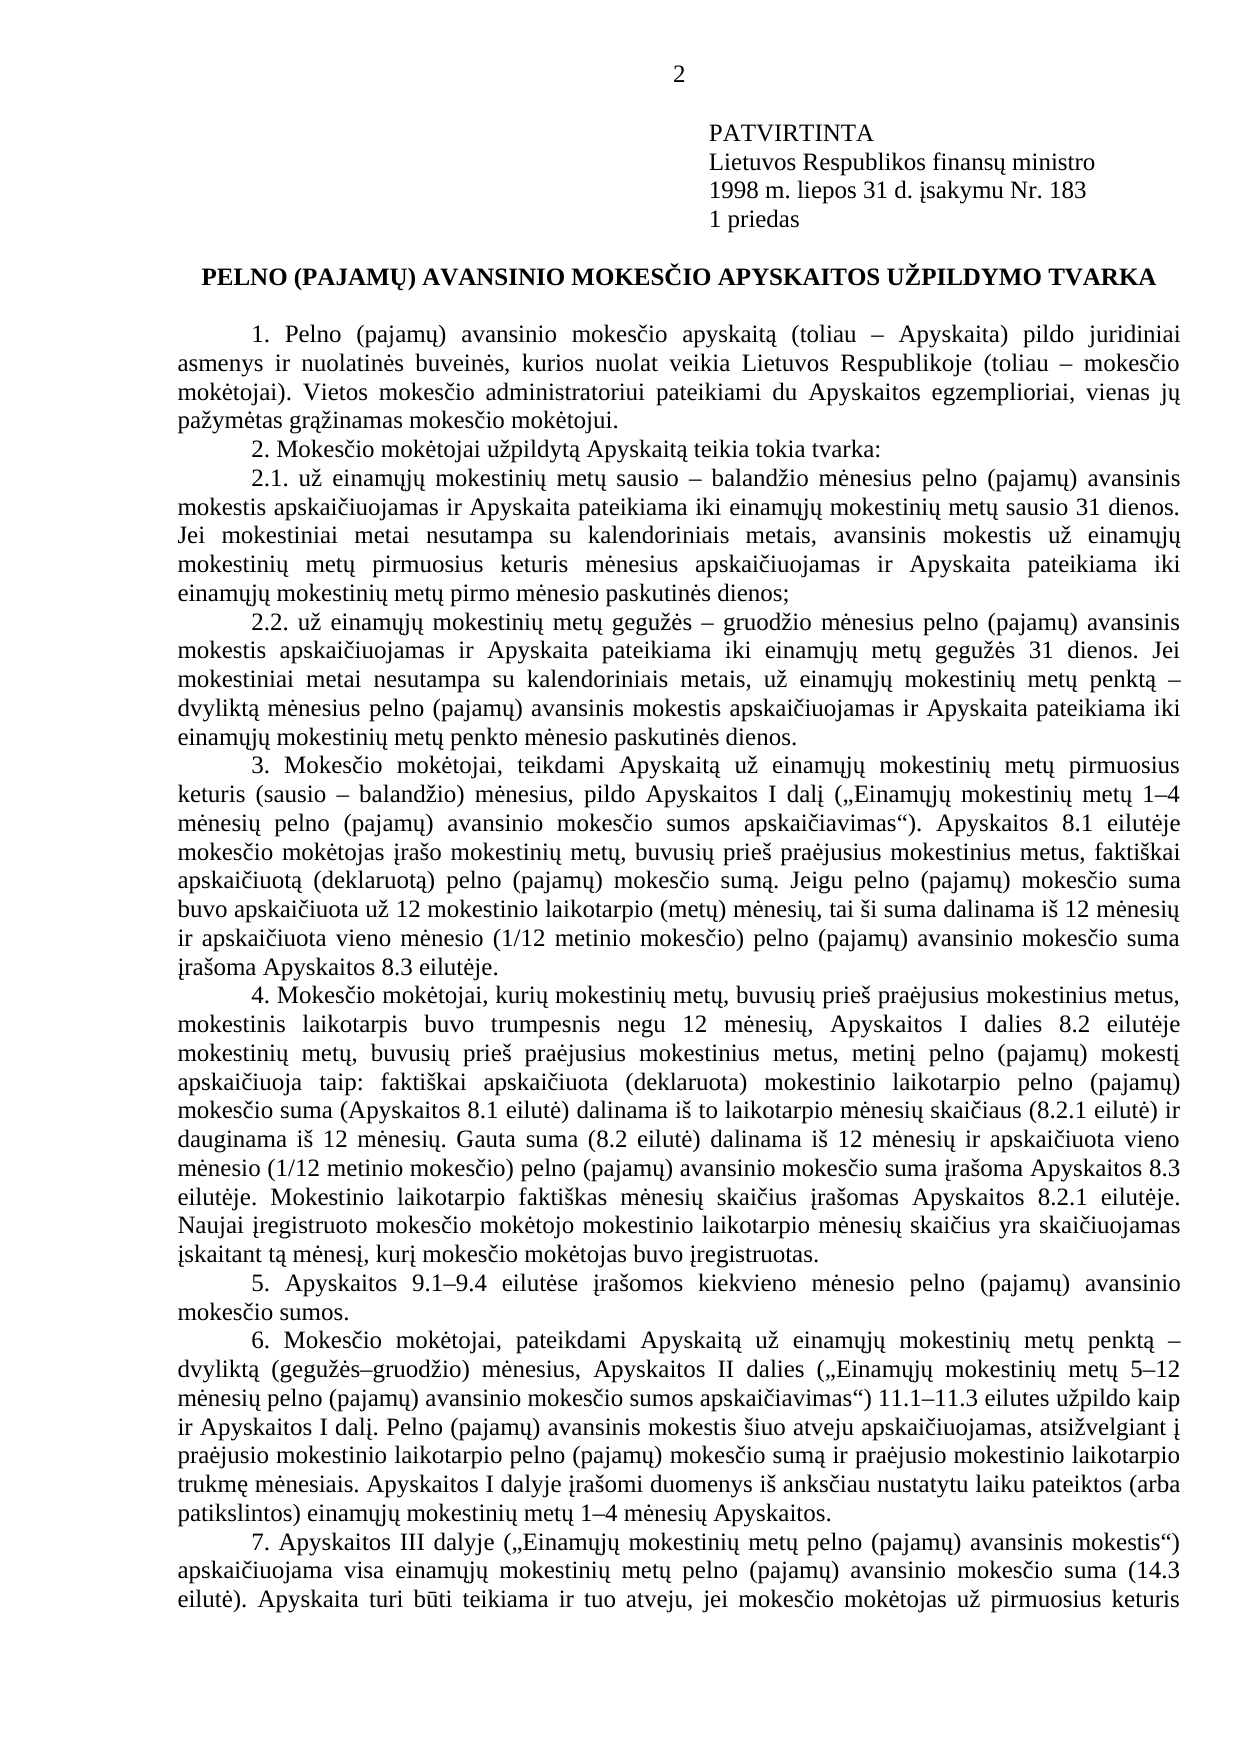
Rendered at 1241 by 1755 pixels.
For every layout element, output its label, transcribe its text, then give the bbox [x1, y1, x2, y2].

text 2.2. už einamųjų mokestinių metų gegužės – gruodžio mėnesius pelno (pajamų) avansinis mokestis apskaičiuojamas ir Apyskaita pateikiama iki einamųjų metų gegužės 31 dienos. Jei mokestiniai metai nesutampa su kalendoriniais metais, už einamųjų mokestinių metų penktą – dvyliktą mėnesius pelno (pajamų) avansinis mokestis apskaičiuojamas ir Apyskaita pateikiama iki einamųjų mokestinių metų penkto mėnesio paskutinės dienos. [177, 607, 1181, 751]
text 1998 m. liepos 31 d. įsakymu Nr. 183 [177, 176, 1181, 204]
text 1 priedas [177, 204, 1181, 233]
text 2.1. už einamųjų mokestinių metų sausio – balandžio mėnesius pelno (pajamų) avansinis mokestis apskaičiuojamas ir Apyskaita pateikiama iki einamųjų mokestinių metų sausio 31 dienos. Jei mokestiniai metai nesutampa su kalendoriniais metais, avansinis mokestis už einamųjų mokestinių metų pirmuosius keturis mėnesius apskaičiuojamas ir Apyskaita pateikiama iki einamųjų mokestinių metų pirmo mėnesio paskutinės dienos; [177, 463, 1181, 607]
text 6. Mokesčio mokėtojai, pateikdami Apyskaitą už einamųjų mokestinių metų penktą – dvyliktą (gegužės–gruodžio) mėnesius, Apyskaitos II dalies („Einamųjų mokestinių metų 5–12 mėnesių pelno (pajamų) avansinio mokesčio sumos apskaičiavimas“) 11.1–11.3 eilutes užpildo kaip ir Apyskaitos I dalį. Pelno (pajamų) avansinis mokestis šiuo atveju apskaičiuojamas, atsižvelgiant į praėjusio mokestinio laikotarpio pelno (pajamų) mokesčio sumą ir praėjusio mokestinio laikotarpio trukmę mėnesiais. Apyskaitos I dalyje įrašomi duomenys iš anksčiau nustatytu laiku pateiktos (arba patikslintos) einamųjų mokestinių metų 1–4 mėnesių Apyskaitos. [177, 1326, 1181, 1527]
text Lietuvos Respublikos finansų ministro [177, 147, 1181, 176]
text 3. Mokesčio mokėtojai, teikdami Apyskaitą už einamųjų mokestinių metų pirmuosius keturis (sausio – balandžio) mėnesius, pildo Apyskaitos I dalį („Einamųjų mokestinių metų 1–4 mėnesių pelno (pajamų) avansinio mokesčio sumos apskaičiavimas“). Apyskaitos 8.1 eilutėje mokesčio mokėtojas įrašo mokestinių metų, buvusių prieš praėjusius mokestinius metus, faktiškai apskaičiuotą (deklaruotą) pelno (pajamų) mokesčio sumą. Jeigu pelno (pajamų) mokesčio suma buvo apskaičiuota už 12 mokestinio laikotarpio (metų) mėnesių, tai ši suma dalinama iš 12 mėnesių ir apskaičiuota vieno mėnesio (1/12 metinio mokesčio) pelno (pajamų) avansinio mokesčio suma įrašoma Apyskaitos 8.3 eilutėje. [177, 751, 1181, 981]
text 5. Apyskaitos 9.1–9.4 eilutėse įrašomos kiekvieno mėnesio pelno (pajamų) avansinio mokesčio sumos. [177, 1268, 1181, 1326]
text 2. Mokesčio mokėtojai užpildytą Apyskaitą teikia tokia tvarka: [177, 434, 1181, 463]
text 1. Pelno (pajamų) avansinio mokesčio apyskaitą (toliau – Apyskaita) pildo juridiniai asmenys ir nuolatinės buveinės, kurios nuolat veikia Lietuvos Respublikoje (toliau – mokesčio mokėtojai). Vietos mokesčio administratoriui pateikiami du Apyskaitos egzemplioriai, vienas jų pažymėtas grąžinamas mokesčio mokėtojui. [177, 319, 1181, 434]
text Pelno (pajamų) avansinio mokesčio apyskaitos užpildymo tvarka [177, 262, 1181, 291]
text PATVIRTINTA [177, 118, 1181, 147]
text 7. Apyskaitos III dalyje („Einamųjų mokestinių metų pelno (pajamų) avansinis mokestis“) apskaičiuojama visa einamųjų mokestinių metų pelno (pajamų) avansinio mokesčio suma (14.3 eilutė). Apyskaita turi būti teikiama ir tuo atveju, jei mokesčio mokėtojas už pirmuosius keturis [177, 1527, 1181, 1613]
text 4. Mokesčio mokėtojai, kurių mokestinių metų, buvusių prieš praėjusius mokestinius metus, mokestinis laikotarpis buvo trumpesnis negu 12 mėnesių, Apyskaitos I dalies 8.2 eilutėje mokestinių metų, buvusių prieš praėjusius mokestinius metus, metinį pelno (pajamų) mokestį apskaičiuoja taip: faktiškai apskaičiuota (deklaruota) mokestinio laikotarpio pelno (pajamų) mokesčio suma (Apyskaitos 8.1 eilutė) dalinama iš to laikotarpio mėnesių skaičiaus (8.2.1 eilutė) ir dauginama iš 12 mėnesių. Gauta suma (8.2 eilutė) dalinama iš 12 mėnesių ir apskaičiuota vieno mėnesio (1/12 metinio mokesčio) pelno (pajamų) avansinio mokesčio suma įrašoma Apyskaitos 8.3 eilutėje. Mokestinio laikotarpio faktiškas mėnesių skaičius įrašomas Apyskaitos 8.2.1 eilutėje. Naujai įregistruoto mokesčio mokėtojo mokestinio laikotarpio mėnesių skaičius yra skaičiuojamas įskaitant tą mėnesį, kurį mokesčio mokėtojas buvo įregistruotas. [177, 981, 1181, 1268]
